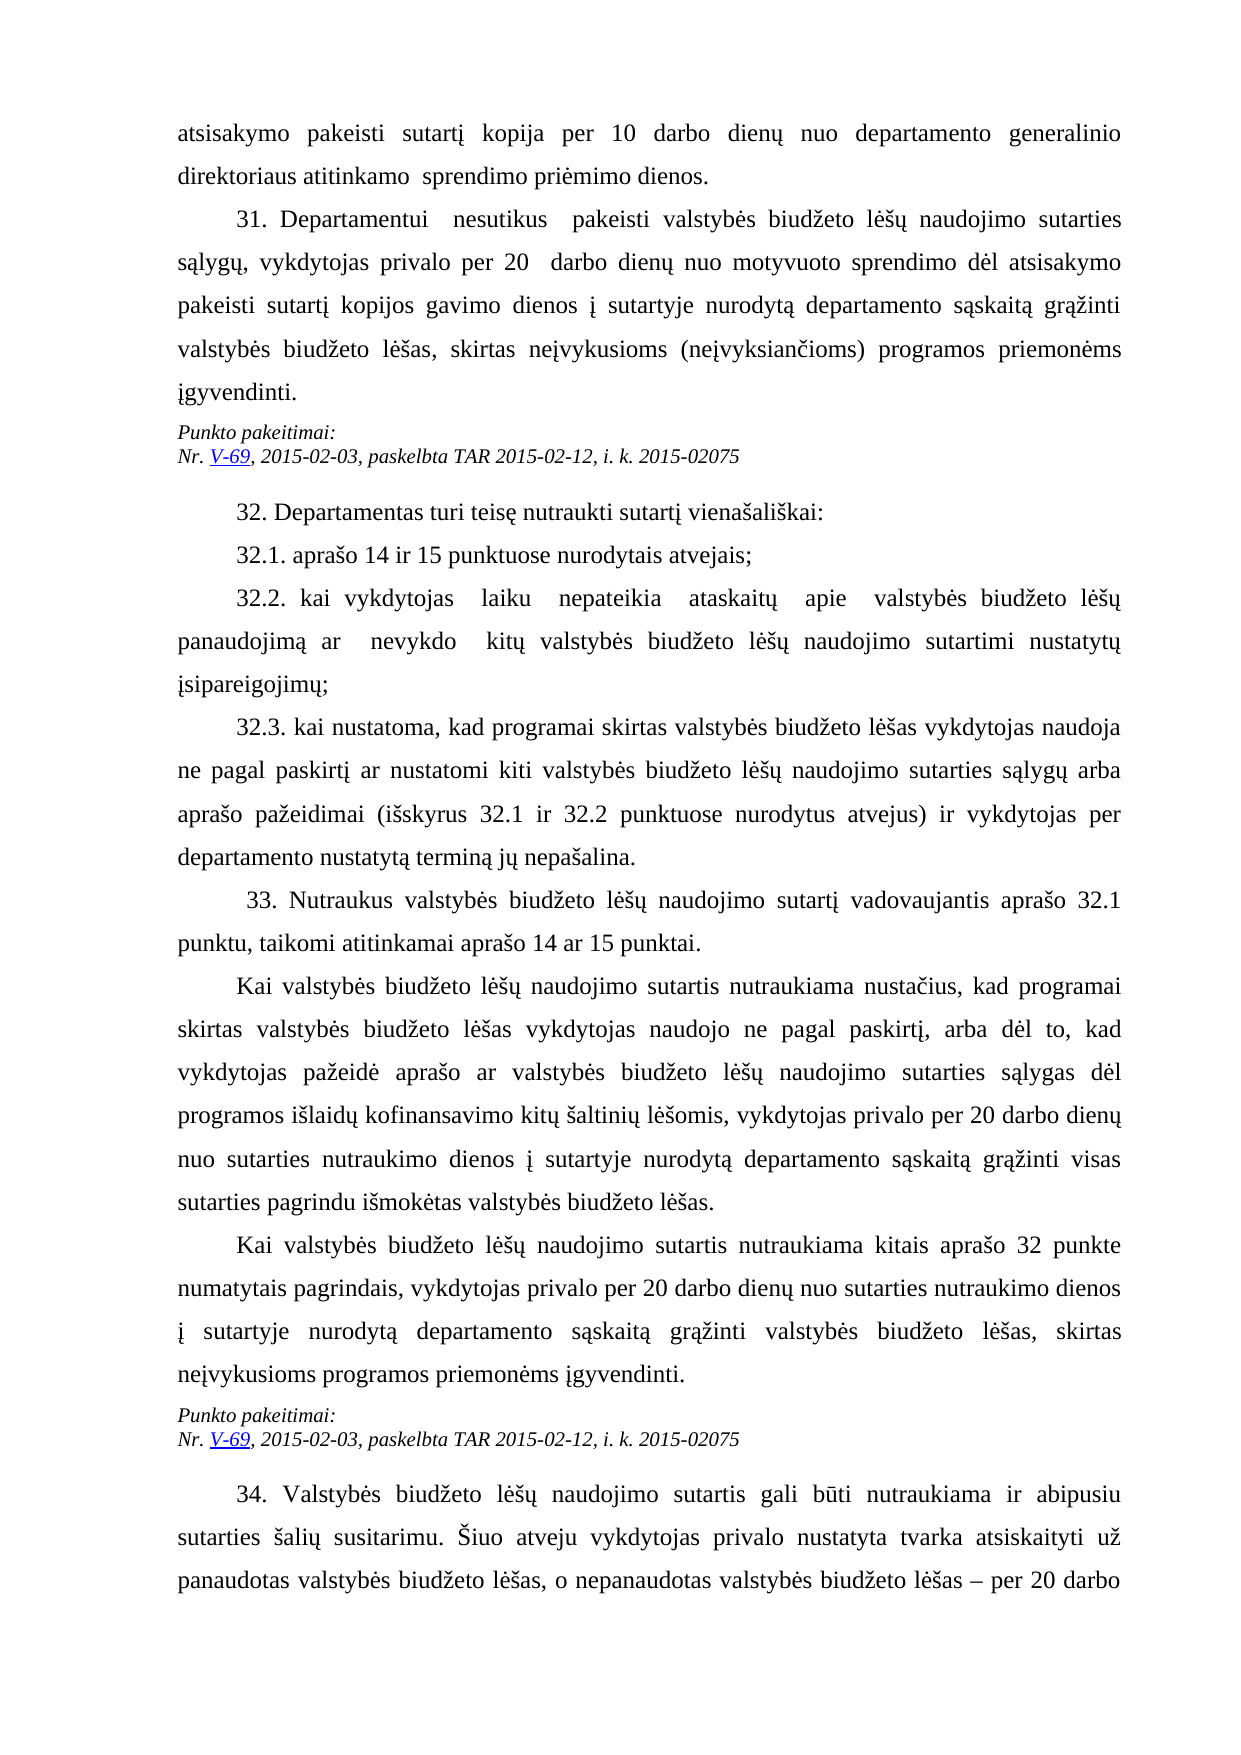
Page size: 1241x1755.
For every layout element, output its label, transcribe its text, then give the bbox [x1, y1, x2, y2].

text 32. Departamentas turi teisę nutraukti sutartį vienašališkai: [177, 497, 1122, 526]
text 34. Valstybės biudžeto lėšų naudojimo sutartis gali būti nutraukiama ir abipusiu sutarties šalių susitarimu. Šiuo atveju vykdytojas privalo nustatyta tvarka atsiskaityti už panaudotas valstybės biudžeto lėšas, o nepanaudotas valstybės biudžeto lėšas – per 20 darbo [177, 1479, 1122, 1594]
text Nr. V-69, 2015-02-03, paskelbta TAR 2015-02-12, i. k. 2015-02075 [177, 444, 1122, 468]
text 32.2. kai vykdytojas laiku nepateikia ataskaitų apie valstybės biudžeto lėšų panaudojimą ar nevykdo kitų valstybės biudžeto lėšų naudojimo sutartimi nustatytų įsipareigojimų; [177, 583, 1122, 698]
text 32.3. kai nustatoma, kad programai skirtas valstybės biudžeto lėšas vykdytojas naudoja ne pagal paskirtį ar nustatomi kiti valstybės biudžeto lėšų naudojimo sutarties sąlygų arba aprašo pažeidimai (išskyrus 32.1 ir 32.2 punktuose nurodytus atvejus) ir vykdytojas per departamento nustatytą terminą jų nepašalina. [177, 712, 1122, 871]
text Kai valstybės biudžeto lėšų naudojimo sutartis nutraukiama kitais aprašo 32 punkte numatytais pagrindais, vykdytojas privalo per 20 darbo dienų nuo sutarties nutraukimo dienos į sutartyje nurodytą departamento sąskaitą grąžinti valstybės biudžeto lėšas, skirtas neįvykusioms programos priemonėms įgyvendinti. [177, 1230, 1122, 1388]
text 33. Nutraukus valstybės biudžeto lėšų naudojimo sutartį vadovaujantis aprašo 32.1 punktu, taikomi atitinkamai aprašo 14 ar 15 punktai. [177, 885, 1122, 957]
text Punkto pakeitimai: [177, 1402, 1122, 1427]
text atsisakymo pakeisti sutartį kopija per 10 darbo dienų nuo departamento generalinio direktoriaus atitinkamo sprendimo priėmimo dienos. [177, 118, 1122, 190]
text 31. Departamentui nesutikus pakeisti valstybės biudžeto lėšų naudojimo sutarties sąlygų, vykdytojas privalo per 20 darbo dienų nuo motyvuoto sprendimo dėl atsisakymo pakeisti sutartį kopijos gavimo dienos į sutartyje nurodytą departamento sąskaitą grąžinti valstybės biudžeto lėšas, skirtas neįvykusioms (neįvyksiančioms) programos priemonėms įgyvendinti. [177, 204, 1122, 406]
text Nr. V-69, 2015-02-03, paskelbta TAR 2015-02-12, i. k. 2015-02075 [177, 1427, 1122, 1451]
text Punkto pakeitimai: [177, 420, 1122, 444]
text Kai valstybės biudžeto lėšų naudojimo sutartis nutraukiama nustačius, kad programai skirtas valstybės biudžeto lėšas vykdytojas naudojo ne pagal paskirtį, arba dėl to, kad vykdytojas pažeidė aprašo ar valstybės biudžeto lėšų naudojimo sutarties sąlygas dėl programos išlaidų kofinansavimo kitų šaltinių lėšomis, vykdytojas privalo per 20 darbo dienų nuo sutarties nutraukimo dienos į sutartyje nurodytą departamento sąskaitą grąžinti visas sutarties pagrindu išmokėtas valstybės biudžeto lėšas. [177, 971, 1122, 1216]
text 32.1. aprašo 14 ir 15 punktuose nurodytais atvejais; [177, 540, 1122, 569]
